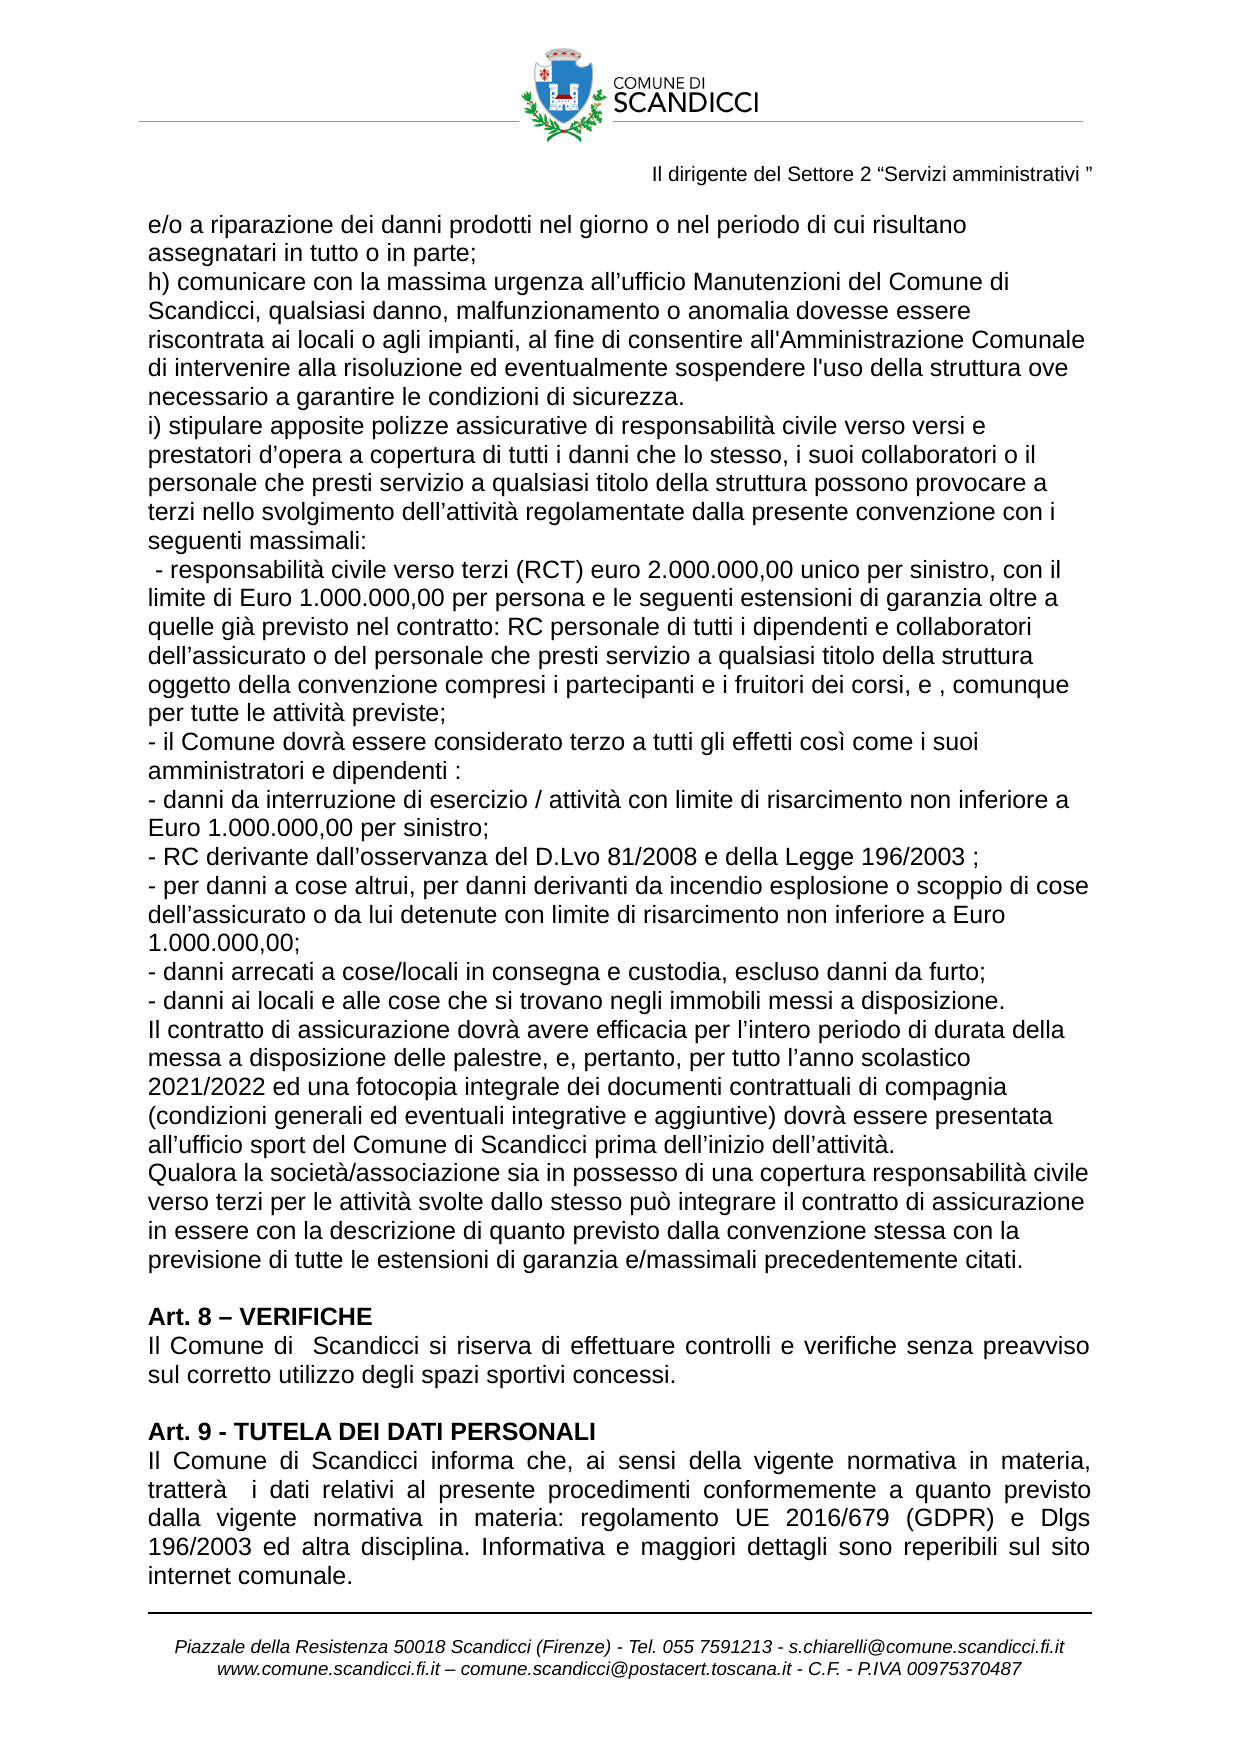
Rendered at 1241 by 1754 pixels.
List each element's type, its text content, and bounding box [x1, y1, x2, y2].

text - RC derivante dall’osservanza del D.Lvo 81/2008 e della Legge 196/2003 ; [148, 842, 1092, 871]
text Il contratto di assicurazione dovrà avere efficacia per l’intero periodo di durata della messa a disposizione delle palestre, e, pertanto, per tutto l’anno scolastico 2021/2022 ed una fotocopia integrale dei documenti contrattuali di compagnia (condizioni generali ed eventuali integrative e aggiuntive) dovrà essere presentata all’ufficio sport del Comune di Scandicci prima dell’inizio dell’attività. [148, 1014, 1092, 1158]
text Il Comune di Scandicci si riserva di effettuare controlli e verifiche senza preavviso sul corretto utilizzo degli spazi sportivi concessi. [148, 1331, 1092, 1388]
text h) comunicare con la massima urgenza all’ufficio Manutenzioni del Comune di Scandicci, qualsiasi danno, malfunzionamento o anomalia dovesse essere riscontrata ai locali o agli impianti, al fine di consentire all'Amministrazione Comunale di intervenire alla risoluzione ed eventualmente sospendere l'uso della struttura ove necessario a garantire le condizioni di sicurezza. [148, 267, 1092, 411]
text - danni arrecati a cose/locali in consegna e custodia, escluso danni da furto; [148, 957, 1092, 986]
text Qualora la società/associazione sia in possesso di una copertura responsabilità civile verso terzi per le attività svolte dallo stesso può integrare il contratto di assicurazione in essere con la descrizione di quanto previsto dalla convenzione stessa con la previsione di tutte le estensioni di garanzia e/massimali precedentemente citati. [148, 1158, 1092, 1273]
text - danni da interruzione di esercizio / attività con limite di risarcimento non inferiore a Euro 1.000.000,00 per sinistro; [148, 784, 1092, 842]
text Il Comune di Scandicci informa che, ai sensi della vigente normativa in materia, tratterà i dati relativi al presente procedimenti conformemente a quanto previsto dalla vigente normativa in materia: regolamento UE 2016/679 (GDPR) e Dlgs 196/2003 ed altra disciplina. Informativa e maggiori dettagli sono reperibili sul sito internet comunale. [148, 1446, 1092, 1589]
text e/o a riparazione dei danni prodotti nel giorno o nel periodo di cui risultano assegnatari in tutto o in parte; [148, 209, 1092, 267]
text - per danni a cose altrui, per danni derivanti da incendio esplosione o scoppio di cose dell’assicurato o da lui detenute con limite di risarcimento non inferiore a Euro 1.000.000,00; [148, 871, 1092, 957]
picture [139, 27, 1084, 143]
text Art. 8 – VERIFICHE [148, 1302, 1092, 1331]
text - responsabilità civile verso terzi (RCT) euro 2.000.000,00 unico per sinistro, con il limite di Euro 1.000.000,00 per persona e le seguenti estensioni di garanzia oltre a quelle già previsto nel contratto: RC personale di tutti i dipendenti e collaboratori dell’assicurato o del personale che presti servizio a qualsiasi titolo della struttura oggetto della convenzione compresi i partecipanti e i fruitori dei corsi, e , comunque per tutte le attività previste; [148, 554, 1092, 727]
text i) stipulare apposite polizze assicurative di responsabilità civile verso versi e prestatori d’opera a copertura di tutti i danni che lo stesso, i suoi collaboratori o il personale che presti servizio a qualsiasi titolo della struttura possono provocare a terzi nello svolgimento dell’attività regolamentate dalla presente convenzione con i seguenti massimali: [148, 411, 1092, 554]
text - danni ai locali e alle cose che si trovano negli immobili messi a disposizione. [148, 986, 1092, 1014]
text Art. 9 - TUTELA DEI DATI PERSONALI [148, 1417, 1092, 1446]
text - il Comune dovrà essere considerato terzo a tutti gli effetti così come i suoi amministratori e dipendenti : [148, 727, 1092, 784]
